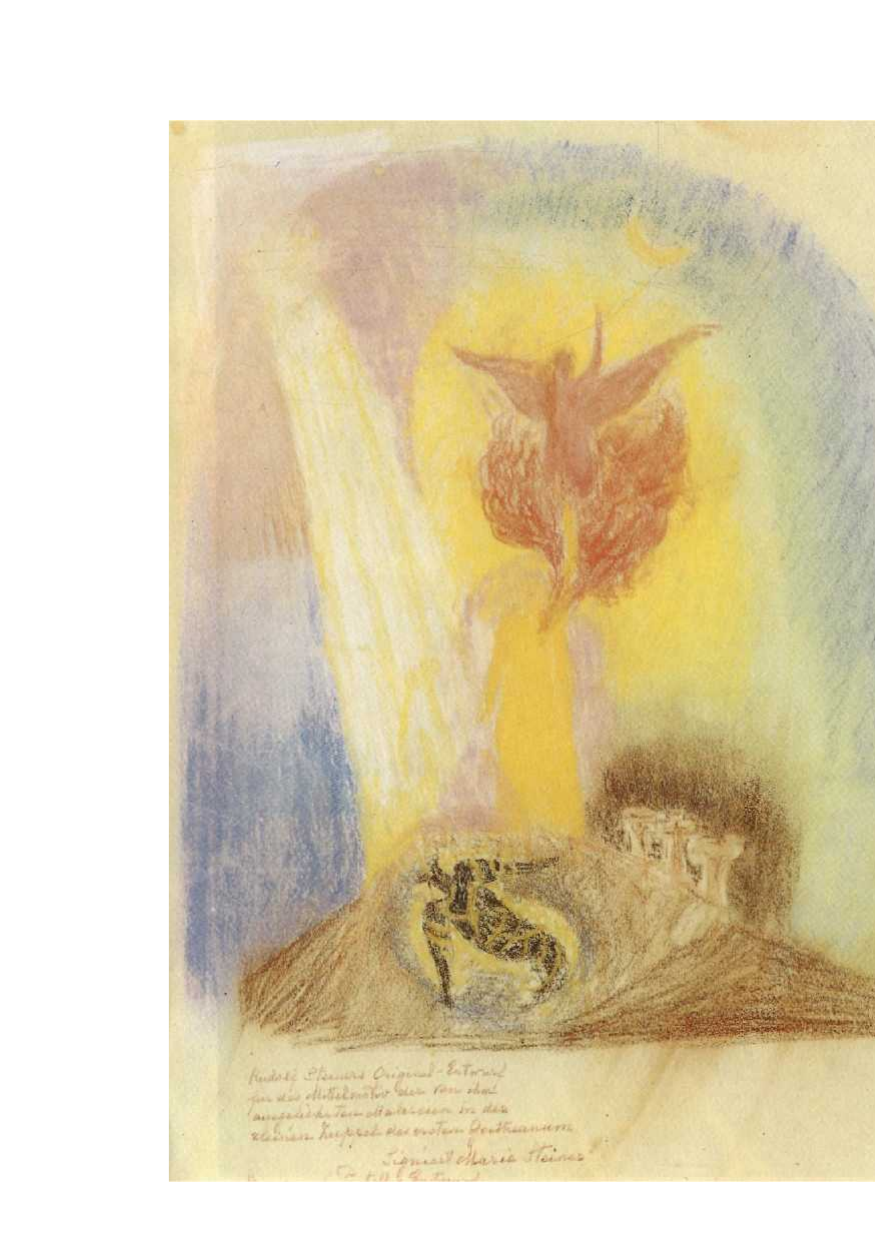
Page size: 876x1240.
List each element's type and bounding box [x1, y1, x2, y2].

picture [168, 120, 875, 1182]
